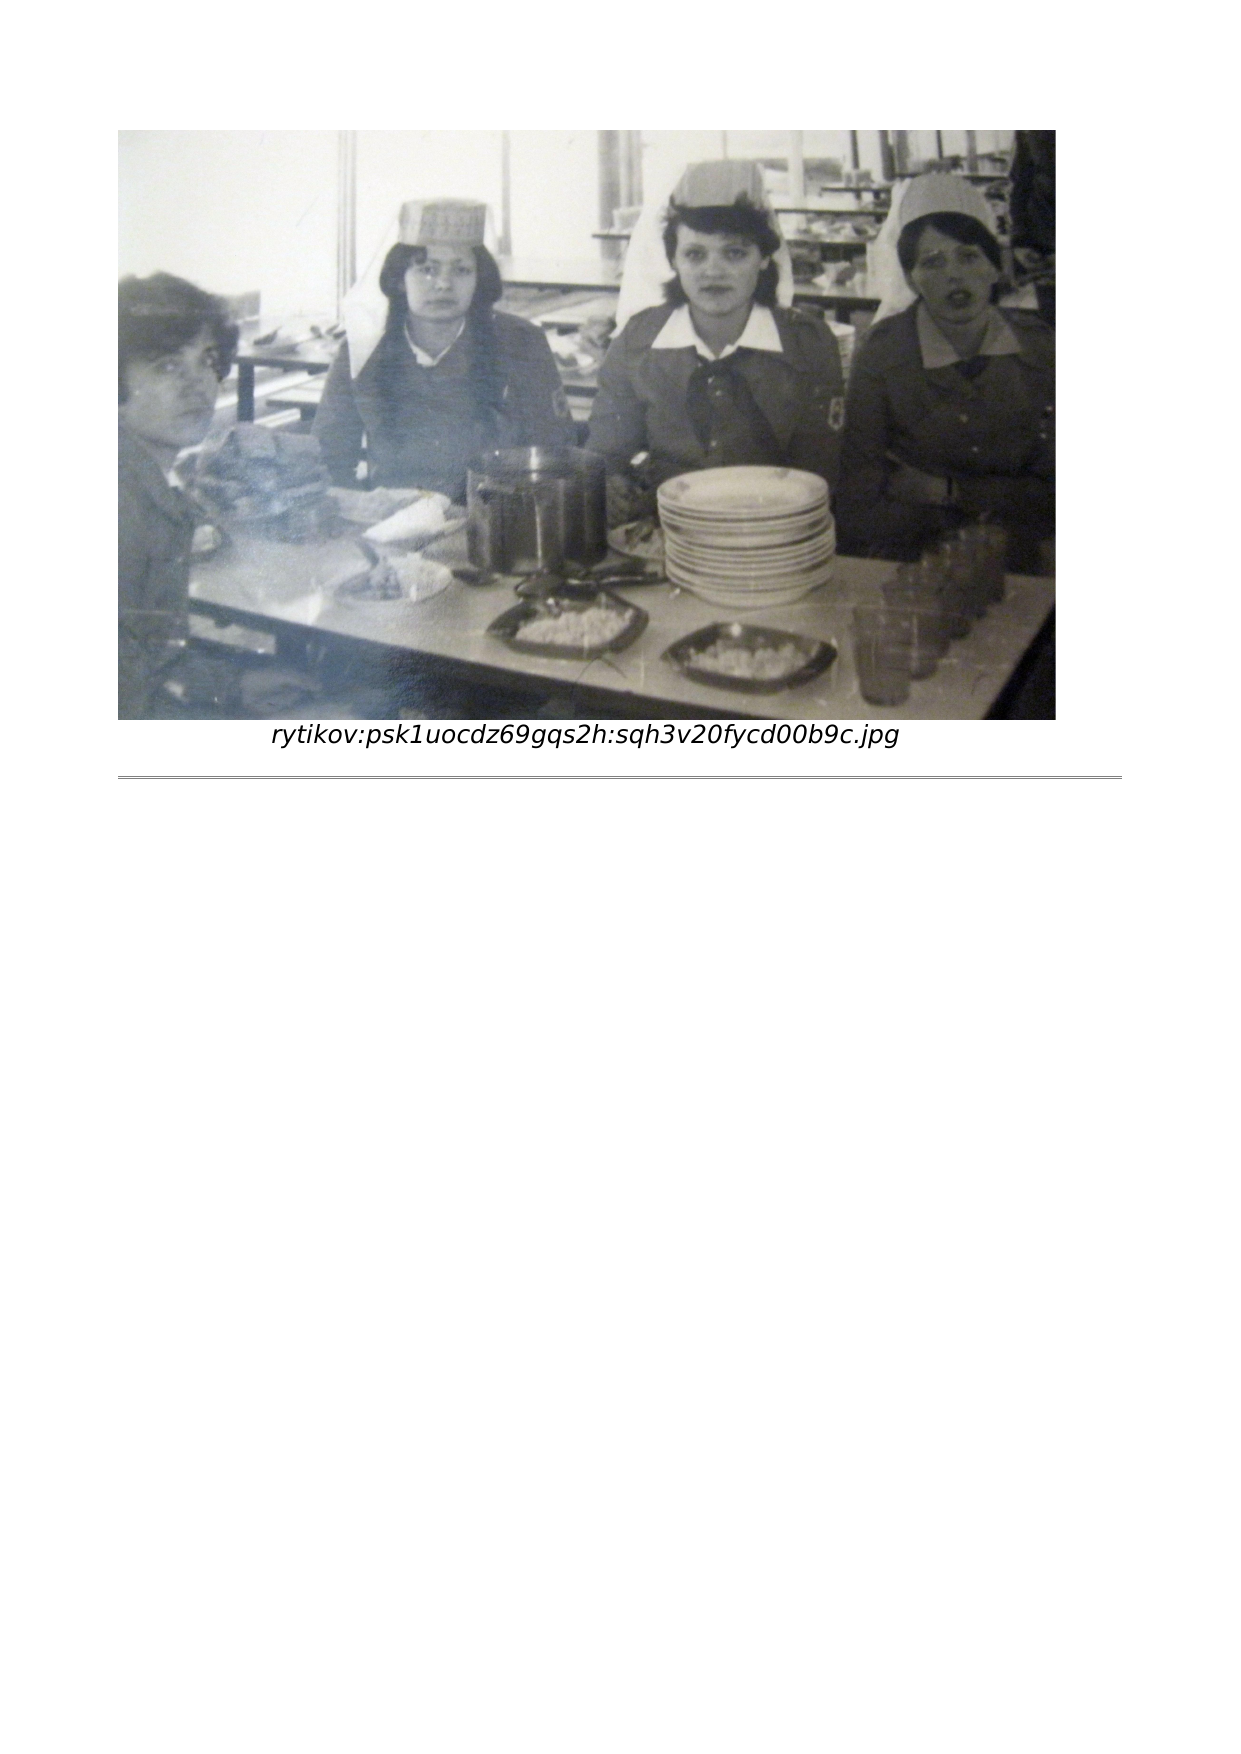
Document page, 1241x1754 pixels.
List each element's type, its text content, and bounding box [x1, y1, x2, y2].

text rytikov:psk1uocdz69gqs2h:sqh3v20fycd00b9c.jpg [118, 720, 1056, 749]
picture [118, 130, 1056, 720]
